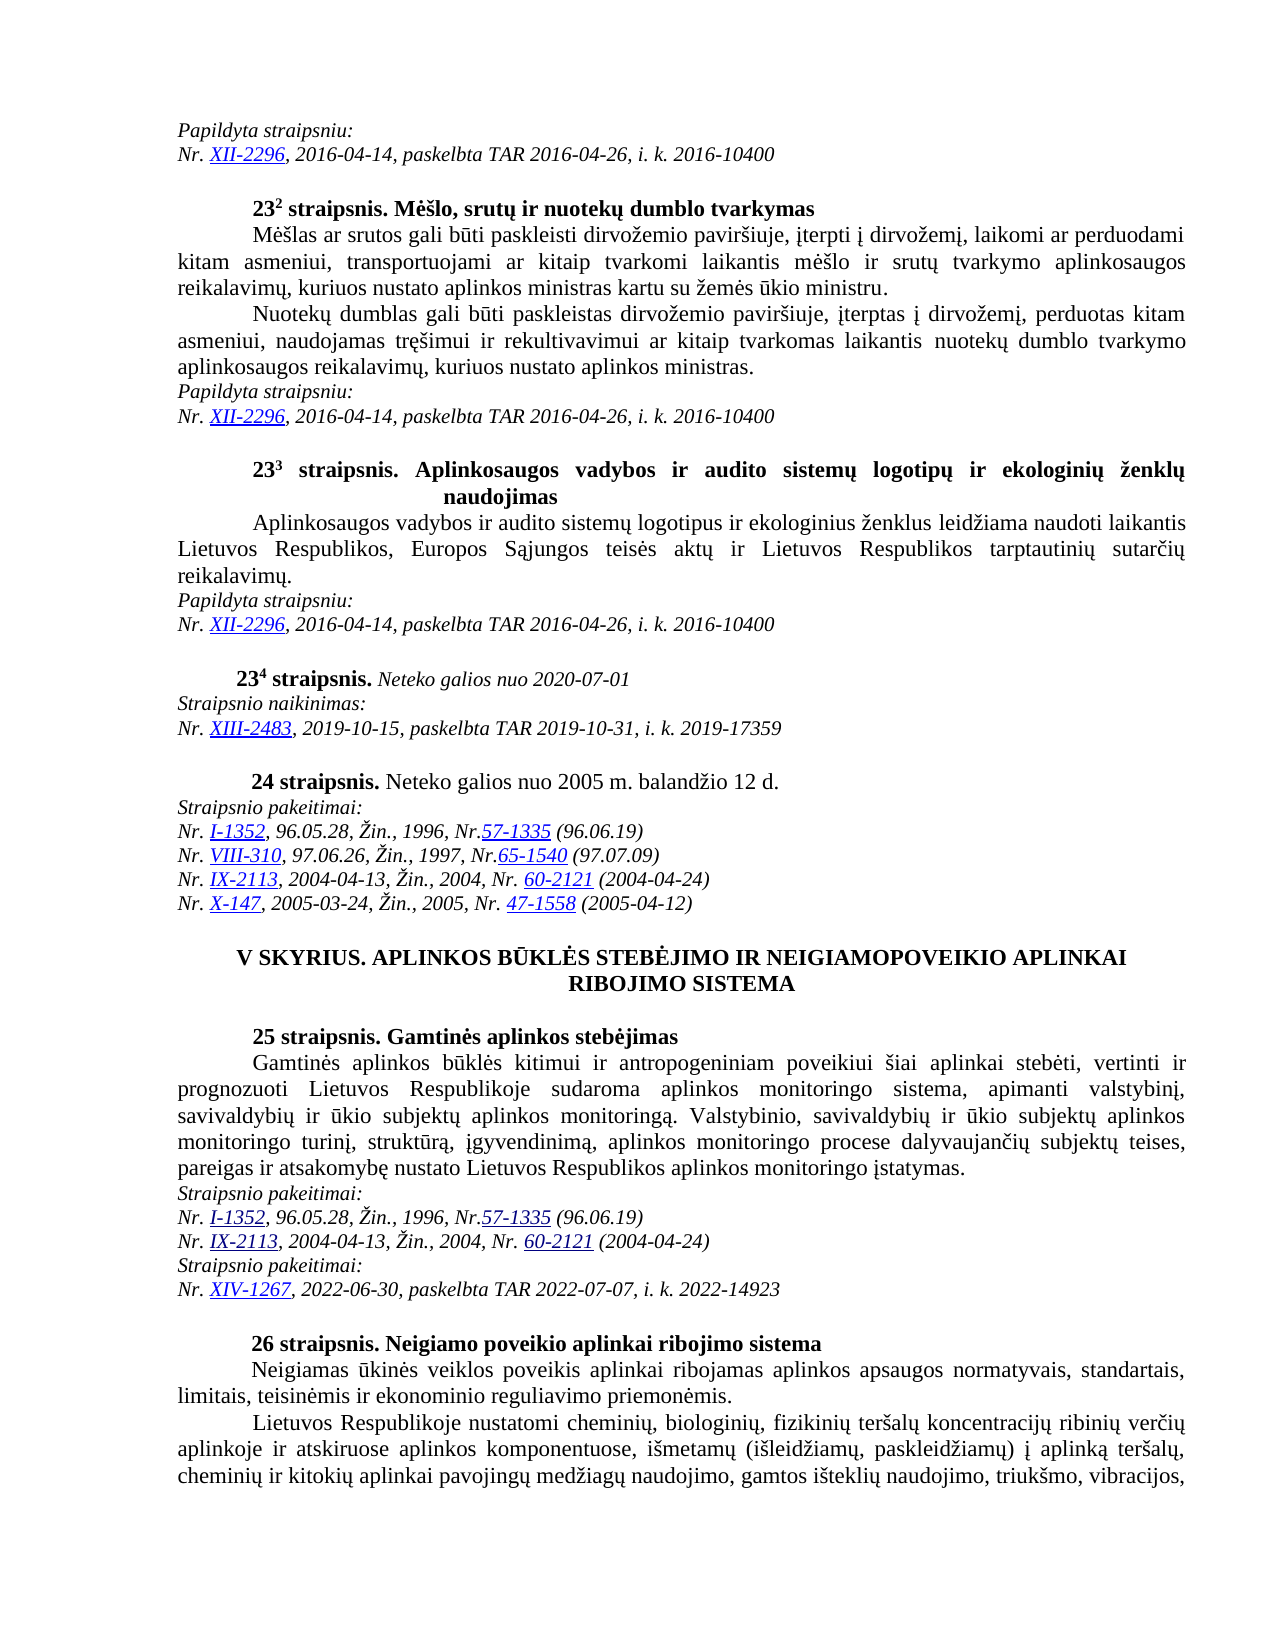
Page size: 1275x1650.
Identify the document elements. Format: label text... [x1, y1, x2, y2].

text Straipsnio pakeitimai: [177, 1253, 1186, 1277]
text 25 straipsnis. Gamtinės aplinkos stebėjimas [177, 1023, 1186, 1049]
text Nr. IX-2113, 2004-04-13, Žin., 2004, Nr. 60-2121 (2004-04-24) [177, 1229, 1186, 1253]
text Nr. I-1352, 96.05.28, Žin., 1996, Nr.57-1335 (96.06.19) [177, 819, 1186, 843]
text Straipsnio naikinimas: [177, 691, 1186, 715]
text Mėšlas ar srutos gali būti paskleisti dirvožemio paviršiuje, įterpti į dirvožemį, laikomi ar perduodami kitam asmeniui, transportuojami ar kitaip tvarkomi laikantis mėšlo ir srutų tvarkymo aplinkosaugos reikalavimų, kuriuos nustato aplinkos ministras kartu su žemės ūkio ministru. [177, 221, 1186, 300]
text Lietuvos Respublikoje nustatomi cheminių, biologinių, fizikinių teršalų koncentracijų ribinių verčių aplinkoje ir atskiruose aplinkos komponentuose, išmetamų (išleidžiamų, paskleidžiamų) į aplinką teršalų, cheminių ir kitokių aplinkai pavojingų medžiagų naudojimo, gamtos išteklių naudojimo, triukšmo, vibracijos, [177, 1409, 1186, 1488]
text 232 straipsnis. Mėšlo, srutų ir nuotekų dumblo tvarkymas [177, 195, 1186, 221]
text Nr. XII-2296, 2016-04-14, paskelbta TAR 2016-04-26, i. k. 2016-10400 [177, 612, 1186, 636]
text V SKYRIUS. APLINKOS BŪKLĖS STEBĖJIMO IR NEIGIAMOPOVEIKIO APLINKAI RIBOJIMO SISTEMA [177, 944, 1186, 996]
text 26 straipsnis. Neigiamo poveikio aplinkai ribojimo sistema [177, 1330, 1186, 1356]
text Nr. XIV-1267, 2022-06-30, paskelbta TAR 2022-07-07, i. k. 2022-14923 [177, 1277, 1186, 1301]
text Nr. X-147, 2005-03-24, Žin., 2005, Nr. 47-1558 (2005-04-12) [177, 891, 1186, 915]
text 24 straipsnis. Neteko galios nuo 2005 m. balandžio 12 d. [177, 768, 1186, 794]
text Papildyta straipsniu: [177, 118, 1186, 142]
text Nr. I-1352, 96.05.28, Žin., 1996, Nr.57-1335 (96.06.19) [177, 1205, 1186, 1229]
text Nr. VIII-310, 97.06.26, Žin., 1997, Nr.65-1540 (97.07.09) [177, 843, 1186, 867]
text Neigiamas ūkinės veiklos poveikis aplinkai ribojamas aplinkos apsaugos normatyvais, standartais, limitais, teisinėmis ir ekonominio reguliavimo priemonėmis. [177, 1356, 1186, 1409]
text Nuotekų dumblas gali būti paskleistas dirvožemio paviršiuje, įterptas į dirvožemį, perduotas kitam asmeniui, naudojamas tręšimui ir rekultivavimui ar kitaip tvarkomas laikantis nuotekų dumblo tvarkymo aplinkosaugos reikalavimų, kuriuos nustato aplinkos ministras. [177, 300, 1186, 379]
text Papildyta straipsniu: [177, 379, 1186, 403]
text Straipsnio pakeitimai: [177, 794, 1186, 819]
text Nr. XII-2296, 2016-04-14, paskelbta TAR 2016-04-26, i. k. 2016-10400 [177, 142, 1186, 166]
text Papildyta straipsniu: [177, 588, 1186, 612]
text Aplinkosaugos vadybos ir audito sistemų logotipus ir ekologinius ženklus leidžiama naudoti laikantis Lietuvos Respublikos, Europos Sąjungos teisės aktų ir Lietuvos Respublikos tarptautinių sutarčių reikalavimų. [177, 509, 1186, 588]
text 233 straipsnis. Aplinkosaugos vadybos ir audito sistemų logotipų ir ekologinių ženklų naudojimas [252, 456, 1186, 509]
text Nr. IX-2113, 2004-04-13, Žin., 2004, Nr. 60-2121 (2004-04-24) [177, 867, 1186, 891]
text Gamtinės aplinkos būklės kitimui ir antropogeniniam poveikiui šiai aplinkai stebėti, vertinti ir prognozuoti Lietuvos Respublikoje sudaroma aplinkos monitoringo sistema, apimanti valstybinį, savivaldybių ir ūkio subjektų aplinkos monitoringą. Valstybinio, savivaldybių ir ūkio subjektų aplinkos monitoringo turinį, struktūrą, įgyvendinimą, aplinkos monitoringo procese dalyvaujančių subjektų teises, pareigas ir atsakomybę nustato Lietuvos Respublikos aplinkos monitoringo įstatymas. [177, 1049, 1186, 1181]
text Straipsnio pakeitimai: [177, 1181, 1186, 1205]
text Nr. XII-2296, 2016-04-14, paskelbta TAR 2016-04-26, i. k. 2016-10400 [177, 403, 1186, 428]
text Nr. XIII-2483, 2019-10-15, paskelbta TAR 2019-10-31, i. k. 2019-17359 [177, 715, 1186, 739]
text 234 straipsnis. Neteko galios nuo 2020-07-01 [177, 665, 1186, 691]
